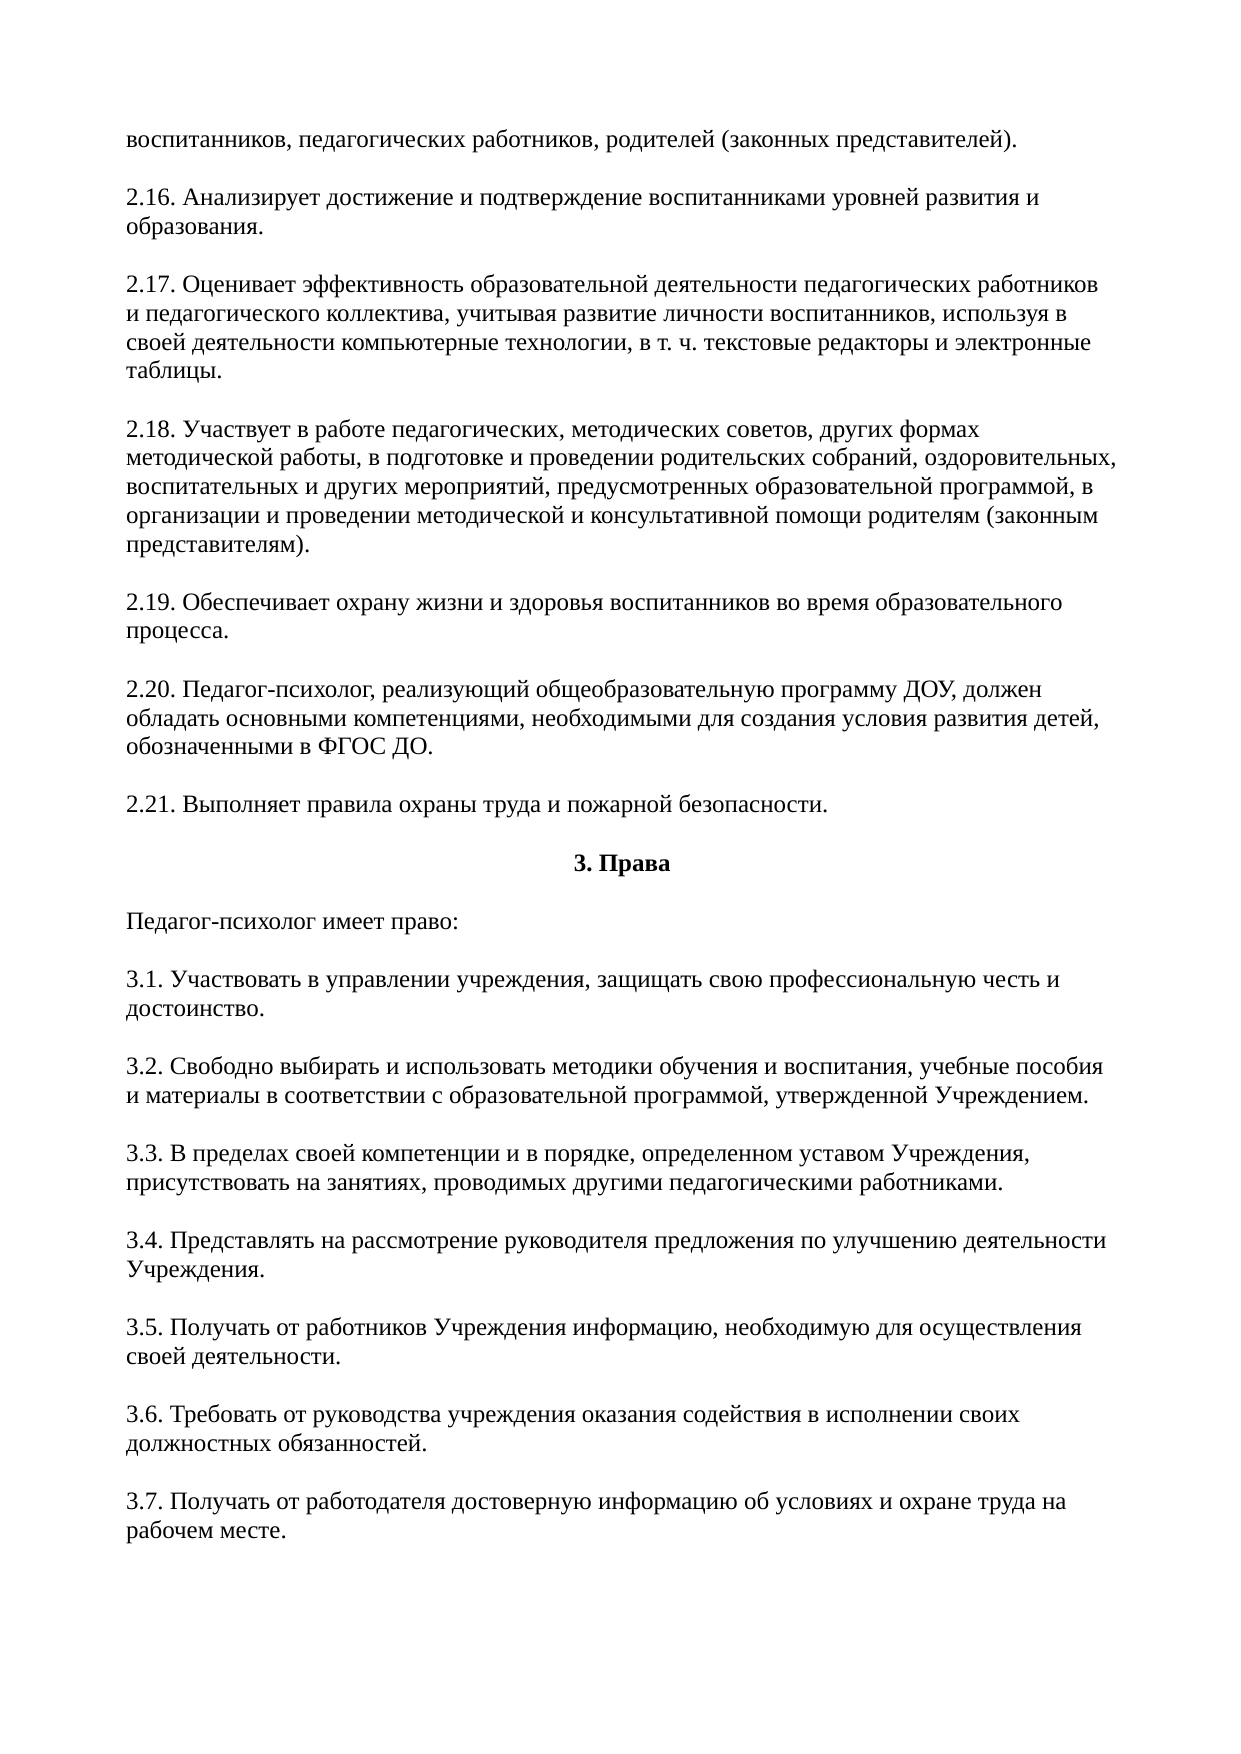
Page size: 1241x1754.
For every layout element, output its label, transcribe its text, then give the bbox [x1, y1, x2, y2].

table_header [120, 118, 1124, 1579]
table_header 1. Общие положения 1.1. Настоящая должностная инструкция разработана на основе "Квалификационных характеристик должностей работников образования» утвержденных приказом Министерства здравоохранения и социального развития Российской Федерации от 26 августа 2010 г. N 761н. Федерального государственного образовательного стандарта дошкольного образования (далее – ФГОС ДО), утвержденного приказом Министерства образования и науки РФ от 17.10.13 г. 1.2. Педагог-психолог относится к категории педагогических работников, назначается и освобождается от должности заведующим ДОУ в порядке, предусмотренном законодательством РФ. 1.3.На должность педагога-психолога назначается лицо, имеющее высшее профессиональное образование или среднее профессиональное образование по направлению подготовки "Педагогика и психология" без предъявления требований к стажу работы либо высшее профессиональное образование или среднее профессиональное образование и дополнительное профессиональное образование по направлению подготовки "Педагогика и психология" без предъявления требований к стажу работы. 1.4. В своей деятельности педагог-психолог руководствуется законодательством РФ и иными нормативными правовыми актами РФ, органов государственной власти субъектов РФ, уставом Учреждения, коллективным договором, локальными нормативными актами Учреждения. 1.5. Педагог-психолог должен знать: приоритетные направления развития образовательной системы Российской Федерации; законы и иные нормативные правовые акты, регламентирующие образовательную деятельность; Декларацию прав и свобод человека; Конвенцию о правах ребенка; нормативные документы, регулирующие вопросы охраны труда, здравоохранения, занятости воспитанников и их социальной защиты; общую психологию; педагогическую психологию, общую педагогику, психологию личности и дифференциальную психологию, детскую и возрастную психологию, социальную психологию, медицинскую психологию, детскую нейропсихологию, патопсихологию, психосоматику; основы дефектологии, психодиагностики, психологического консультирования и психопрофилактики; современные методы индивидуальной и групповой диагностики и коррекции нормального и аномального развития ребенка; методы и приемы работы с воспитанниками с ограниченными возможностями здоровья; методы и способы использования образовательных технологий, в том числе дистанционных; современные педагогические технологии продуктивного, дифференцированного, развивающего обучения, реализации компетентностного подхода; основы работы с персональным компьютером, электронной почтой и браузерами, мультимедийным оборудованием; методы убеждения, аргументации своей позиции, установления контактов с воспитанниками разного возраста, их родителями (законным представителями), коллегами по работе; технологии диагностики причин конфликтных ситуаций, их профилактики и разрешения; правила внутреннего трудового распорядка образовательного учреждения; правила по охране труда и пожарной безопасности. 1.5. Педагог-психолог работает по графику, утвержденному заведующим ДОУ, с нагрузкой на одну ставку 36 ч в неделю. Из них 18 ч в неделю отводит на диагностическую, а также коррекционную и развивающую воспитательную работу с воспитанниками, экспертную и консультативную работу с педагогическими работниками и родителями (законными представителями) по вопросам развития, обучения и воспитания детей в ДОУ, на участие в работе психолого-медико-педагогической комиссии ДОУ; остальные 18 ч в неделю осуществляет подготовку к работе с воспитанниками, обработку, анализ и обобщение полученных результатов, подготовку к экспертно-консультативной работе с педагогическими работниками и родителями (законными представителями) воспитанников, организационно-методическую деятельность (участие в методических объединениях, ведение документации и др.). 1.6. Педагог-психолог: в соответствии с годовым планом работы ДОУ самостоятельно планирует свою работу на год, полугодие и помесячно (по согласованию с руководителем психологической службы (ПС) и последующим утверждением заведующим ДОУ); получает от заведующего ДОУ, старшего воспитателя и руководителя ПС информацию нормативно-правового и организационно­методического характера, знакомится под расписку с соответствующими документами; систематически обменивается информацией по вопросам, входящим в его компетенцию, с работниками ПС и педагогическим коллективом; информирует заведующего ДОУ, руководителя ПС и вышестоящие профессиональные структуры о возникших трудностях в работе с родителями (законными представителями) и профильными организациями; передает руководителям информацию непосредственно после ее получения на совещаниях и семинарах. 2. Должностные обязанности Педагог-психолог выполняет следующие обязанности: 2.1. Осуществляет профессиональную деятельность, направленную на сохранение психического, соматического и социального благополучия воспитанников в процессе воспитания и обучения в образовательных учреждениях. 2.2. Содействует охране прав личности в соответствии с Конвенцией о правах ребенка. 2.3. Способствует гармонизации социальной сферы образовательного учреждения и осуществляет превентивные мероприятия по профилактике возникновения социальной дезадаптации. 2.4. Определяет факторы, препятствующие развитию личности воспитанников и принимает меры по оказанию им различных видов психологической помощи (психокоррекционного, реабилитационного, консультативного). 2.5. Оказывает консультативную помощь воспитанникам, их родителям (законным представителям), педагогическому коллективу в решении конкретных проблем. 2.6. Проводит психологическую диагностику, используя современные образовательные технологии, включая информационные, а также цифровые образовательные ресурсы. 2.7. Проводит диагностическую, психокоррекционную реабилитационную, консультативную работу, опираясь на достижения в области педагогической и психологической наук, возрастной психологии, а также современных информационных технологий. 2.8. Составляет психолого-педагогические заключения по материалам исследовательских работ с целью ориентации педагогического коллектива, а также родителей (законных представителей) в проблемах личностного и социального развития воспитанников. 2.9. Ведет документацию по установленной форме, используя ее по назначению. 2.10. Участвует в планировании и разработке развивающих и коррекционных программ образовательной деятельности с учетом индивидуальных и половозрастных особенностей воспитанников, в обеспечении уровня подготовки воспитанников, соответствующего федеральным государственным образовательным требованиям. 2.11. Способствует развитию у воспитанников готовности к ориентации в различных ситуациях жизненного и профессионального самоопределения. 2.12. Осуществляет психологическую поддержку творчески одаренных воспитанников, содействует их развитию и организации развивающей среды. 2.13. Определяет у воспитанников степень нарушений (умственных, физиологических, эмоциональных) в развитии, а также различного вида нарушений социального развития и проводит их психолого-педагогическую коррекцию. 2.14. Участвует в формировании психологической культуры воспитанников, педагогических работников и родителей (законных представителей), в том числе и культуры полового воспитания. 2.15. Консультирует работников образовательного учреждения по вопросам развития обучающихся, воспитанников, практического применения психологии для решения педагогических задач, повышения социально-психологической компетентности воспитанников, педагогических работников, родителей (законных представителей). 2.16. Анализирует достижение и подтверждение воспитанниками уровней развития и образования. 2.17. Оценивает эффективность образовательной деятельности педагогических работников и педагогического коллектива, учитывая развитие личности воспитанников, используя в своей деятельности компьютерные технологии, в т. ч. текстовые редакторы и электронные таблицы. 2.18. Участвует в работе педагогических, методических советов, других формах методической работы, в подготовке и проведении родительских собраний, оздоровительных, воспитательных и других мероприятий, предусмотренных образовательной программой, в организации и проведении методической и консультативной помощи родителям (законным представителям). 2.19. Обеспечивает охрану жизни и здоровья воспитанников во время образовательного процесса. 2.20. Педагог-психолог, реализующий общеобразовательную программу ДОУ, должен обладать основными компетенциями, необходимыми для создания условия развития детей, обозначенными в ФГОС ДО. 2.21. Выполняет правила охраны труда и пожарной безопасности. 3. Права Педагог-психолог имеет право: 3.1. Участвовать в управлении учреждения, защищать свою профессиональную честь и достоинство. 3.2. Свободно выбирать и использовать методики обучения и воспитания, учебные пособия и материалы в соответствии с образовательной программой, утвержденной Учреждением. 3.3. В пределах своей компетенции и в порядке, определенном уставом Учреждения, присутствовать на занятиях, проводимых другими педагогическими работниками. 3.4. Представлять на рассмотрение руководителя предложения по улучшению деятельности Учреждения. 3.5. Получать от работников Учреждения информацию, необходимую для осуществления своей деятельности. 3.6. Требовать от руководства учреждения оказания содействия в исполнении своих должностных обязанностей. 3.7. Получать от работодателя достоверную информацию об условиях и охране труда на рабочем месте. 3.8. Повышать свою профессиональную квалификацию, проходить аттестацию. 4. Ответственность Педагог-психолог несет ответственность: за неисполнение или ненадлежащее исполнение своих обязанностей в соответствии с трудовым законодательством; правонарушения, совершенные в период осуществления своей деятельности в соответствии с действующим гражданским, административным и уголовным законодательством; причинение материального ущерба в соответствии с действующим законодательством. [123, 121, 1121, 1576]
